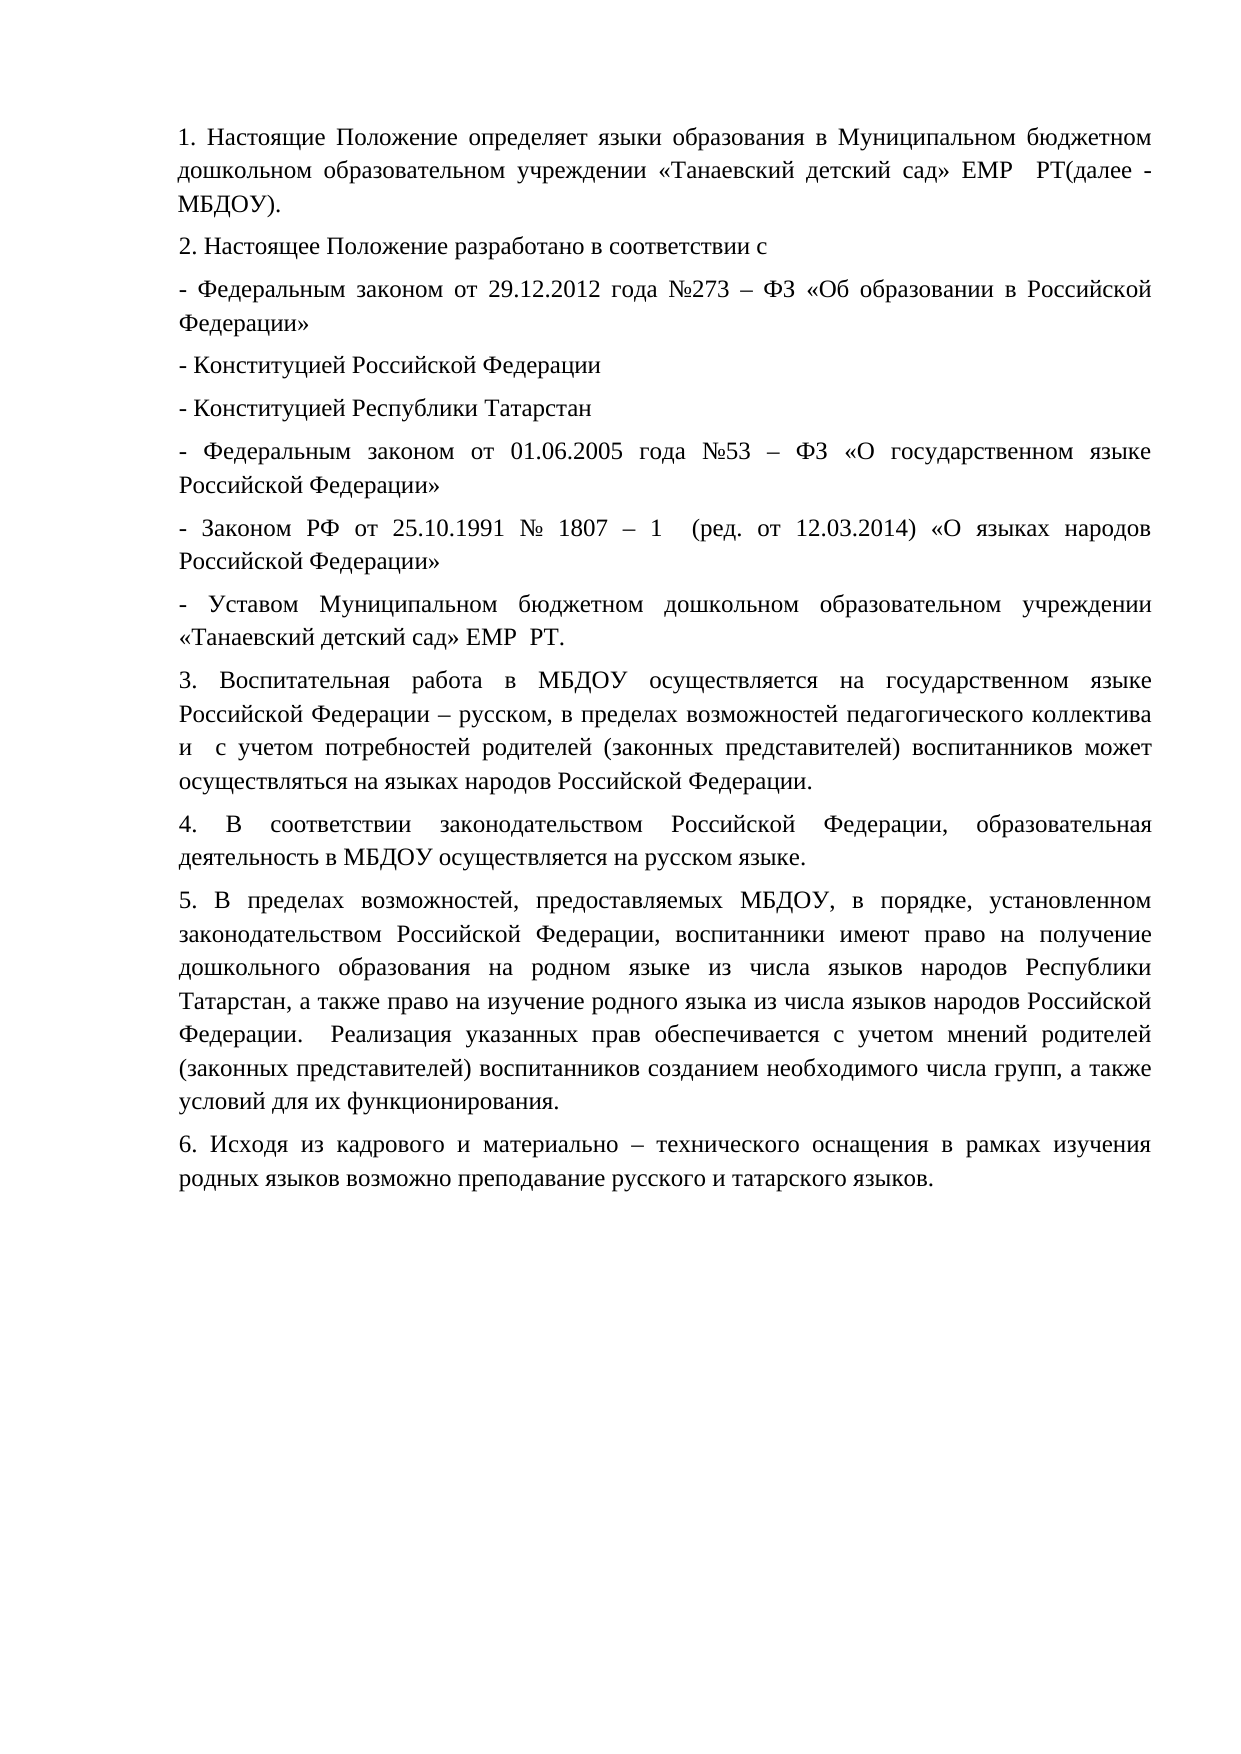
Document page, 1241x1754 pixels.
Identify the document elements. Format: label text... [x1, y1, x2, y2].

subtitle 5. В пределах возможностей, предоставляемых МБДОУ, в порядке, установленном законодательством Российской Федерации, воспитанники имеют право на получение дошкольного образования на родном языке из числа языков народов Республики Татарстан, а также право на изучение родного языка из числа языков народов Российской Федерации. Реализация указанных прав обеспечивается с учетом мнений родителей (законных представителей) воспитанников созданием необходимого числа групп, а также условий для их функционирования. [178, 882, 1153, 1116]
subtitle - Законом РФ от 25.10.1991 № 1807 – 1 (ред. от 12.03.2014) «О языках народов Российской Федерации» [178, 509, 1153, 576]
subtitle 2. Настоящее Положение разработано в соответствии с [178, 228, 1153, 262]
subtitle 1. Настоящие Положение определяет языки образования в Муниципальном бюджетном дошкольном образовательном учреждении «Танаевский детский сад» ЕМР РТ(далее - МБДОУ). [177, 118, 1153, 219]
subtitle 3. Воспитательная работа в МБДОУ осуществляется на государственном языке Российской Федерации – русском, в пределах возможностей педагогического коллектива и с учетом потребностей родителей (законных представителей) воспитанников может осуществляться на языках народов Российской Федерации. [178, 662, 1153, 796]
subtitle - Конституцией Республики Татарстан [178, 390, 1153, 423]
subtitle - Конституцией Российской Федерации [178, 347, 1153, 381]
subtitle 4. В соответствии законодательством Российской Федерации, образовательная деятельность в МБДОУ осуществляется на русском языке. [178, 805, 1153, 872]
subtitle - Федеральным законом от 01.06.2005 года №53 – ФЗ «О государственном языке Российской Федерации» [178, 433, 1153, 500]
subtitle - Федеральным законом от 29.12.2012 года №273 – ФЗ «Об образовании в Российской Федерации» [178, 271, 1153, 338]
subtitle 6. Исходя из кадрового и материально – технического оснащения в рамках изучения родных языков возможно преподавание русского и татарского языков. [178, 1126, 1153, 1193]
subtitle - Уставом Муниципальном бюджетном дошкольном образовательном учреждении «Танаевский детский сад» ЕМР РТ. [178, 586, 1153, 653]
